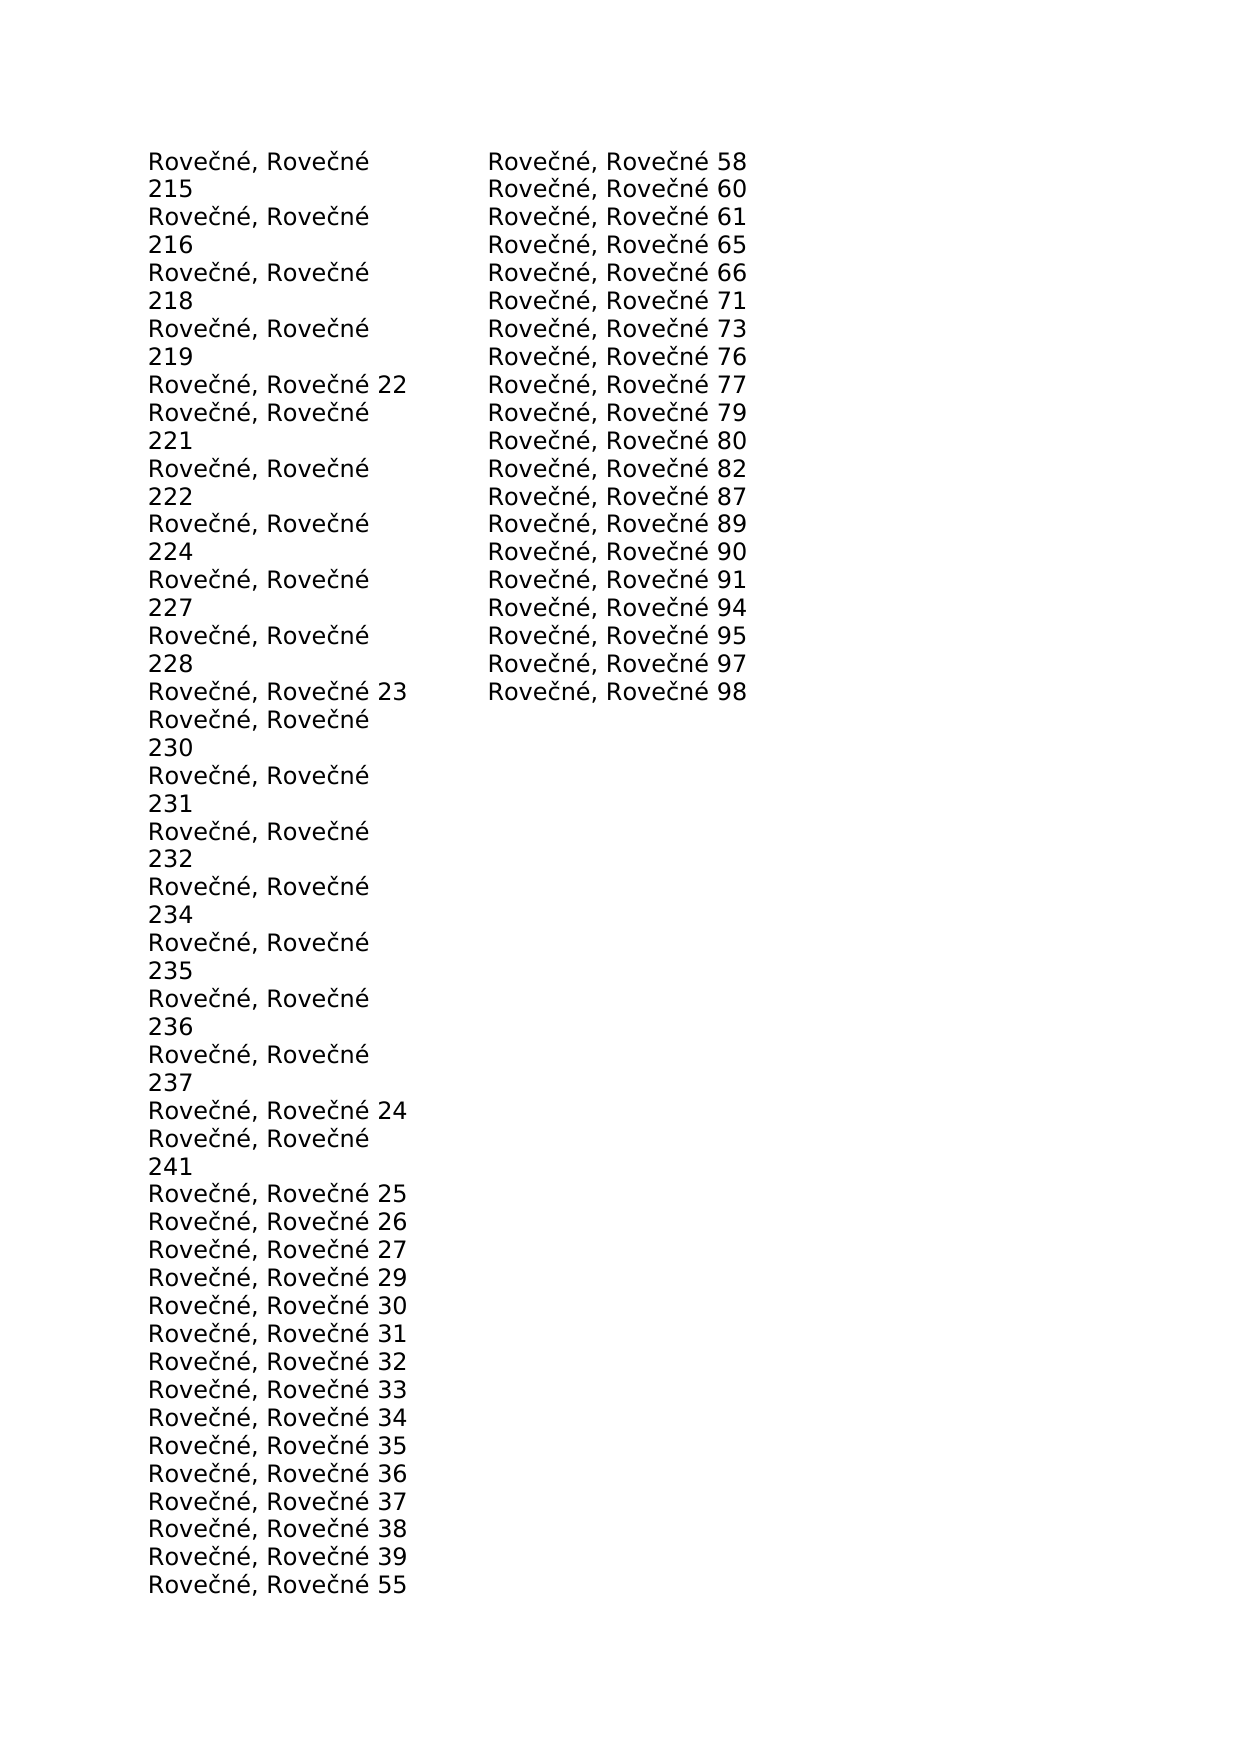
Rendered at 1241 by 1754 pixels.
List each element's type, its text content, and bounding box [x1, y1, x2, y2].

text Rovečné, Rovečné 55 [148, 1571, 413, 1599]
text Rovečné, Rovečné 39 [148, 1543, 413, 1571]
text Rovečné, Rovečné 215 [148, 148, 413, 203]
text Rovečné, Rovečné 234 [148, 873, 413, 929]
text Rovečné, Rovečné 219 [148, 315, 413, 371]
text Rovečné, Rovečné 80 [487, 427, 753, 455]
text Rovečné, Rovečné 31 [148, 1320, 413, 1348]
text Rovečné, Rovečné 218 [148, 259, 413, 315]
text Rovečné, Rovečné 77 [487, 371, 753, 399]
text Rovečné, Rovečné 35 [148, 1432, 413, 1460]
text Rovečné, Rovečné 26 [148, 1208, 413, 1236]
text Rovečné, Rovečné 236 [148, 985, 413, 1041]
text Rovečné, Rovečné 32 [148, 1348, 413, 1376]
text Rovečné, Rovečné 22 [148, 371, 413, 399]
text Rovečné, Rovečné 27 [148, 1236, 413, 1264]
text Rovečné, Rovečné 37 [148, 1488, 413, 1516]
text Rovečné, Rovečné 232 [148, 818, 413, 873]
text Rovečné, Rovečné 224 [148, 511, 413, 566]
text Rovečné, Rovečné 91 [487, 566, 753, 594]
text Rovečné, Rovečné 222 [148, 455, 413, 511]
text Rovečné, Rovečné 237 [148, 1041, 413, 1097]
text Rovečné, Rovečné 230 [148, 706, 413, 762]
text Rovečné, Rovečné 94 [487, 594, 753, 622]
text Rovečné, Rovečné 90 [487, 538, 753, 566]
text Rovečné, Rovečné 216 [148, 203, 413, 259]
text Rovečné, Rovečné 30 [148, 1292, 413, 1320]
text Rovečné, Rovečné 79 [487, 399, 753, 427]
text Rovečné, Rovečné 227 [148, 566, 413, 622]
text Rovečné, Rovečné 87 [487, 483, 753, 511]
text Rovečné, Rovečné 235 [148, 929, 413, 985]
text Rovečné, Rovečné 221 [148, 399, 413, 455]
text Rovečné, Rovečné 23 [148, 678, 413, 706]
text Rovečné, Rovečné 98 [487, 678, 753, 706]
text Rovečné, Rovečné 228 [148, 622, 413, 678]
text Rovečné, Rovečné 71 [487, 287, 753, 315]
text Rovečné, Rovečné 66 [487, 259, 753, 287]
text Rovečné, Rovečné 36 [148, 1460, 413, 1488]
text Rovečné, Rovečné 33 [148, 1376, 413, 1404]
text Rovečné, Rovečné 34 [148, 1404, 413, 1432]
text Rovečné, Rovečné 29 [148, 1264, 413, 1292]
text Rovečné, Rovečné 73 [487, 315, 753, 343]
text Rovečné, Rovečné 97 [487, 650, 753, 678]
text Rovečné, Rovečné 24 [148, 1097, 413, 1125]
text Rovečné, Rovečné 76 [487, 343, 753, 371]
text Rovečné, Rovečné 61 [487, 203, 753, 231]
text Rovečné, Rovečné 231 [148, 762, 413, 818]
text Rovečné, Rovečné 38 [148, 1516, 413, 1543]
text Rovečné, Rovečné 60 [487, 176, 753, 203]
text Rovečné, Rovečné 95 [487, 622, 753, 650]
text Rovečné, Rovečné 58 [487, 148, 753, 176]
text Rovečné, Rovečné 241 [148, 1125, 413, 1181]
text Rovečné, Rovečné 89 [487, 511, 753, 538]
text Rovečné, Rovečné 25 [148, 1181, 413, 1208]
text Rovečné, Rovečné 65 [487, 231, 753, 259]
text Rovečné, Rovečné 82 [487, 455, 753, 483]
